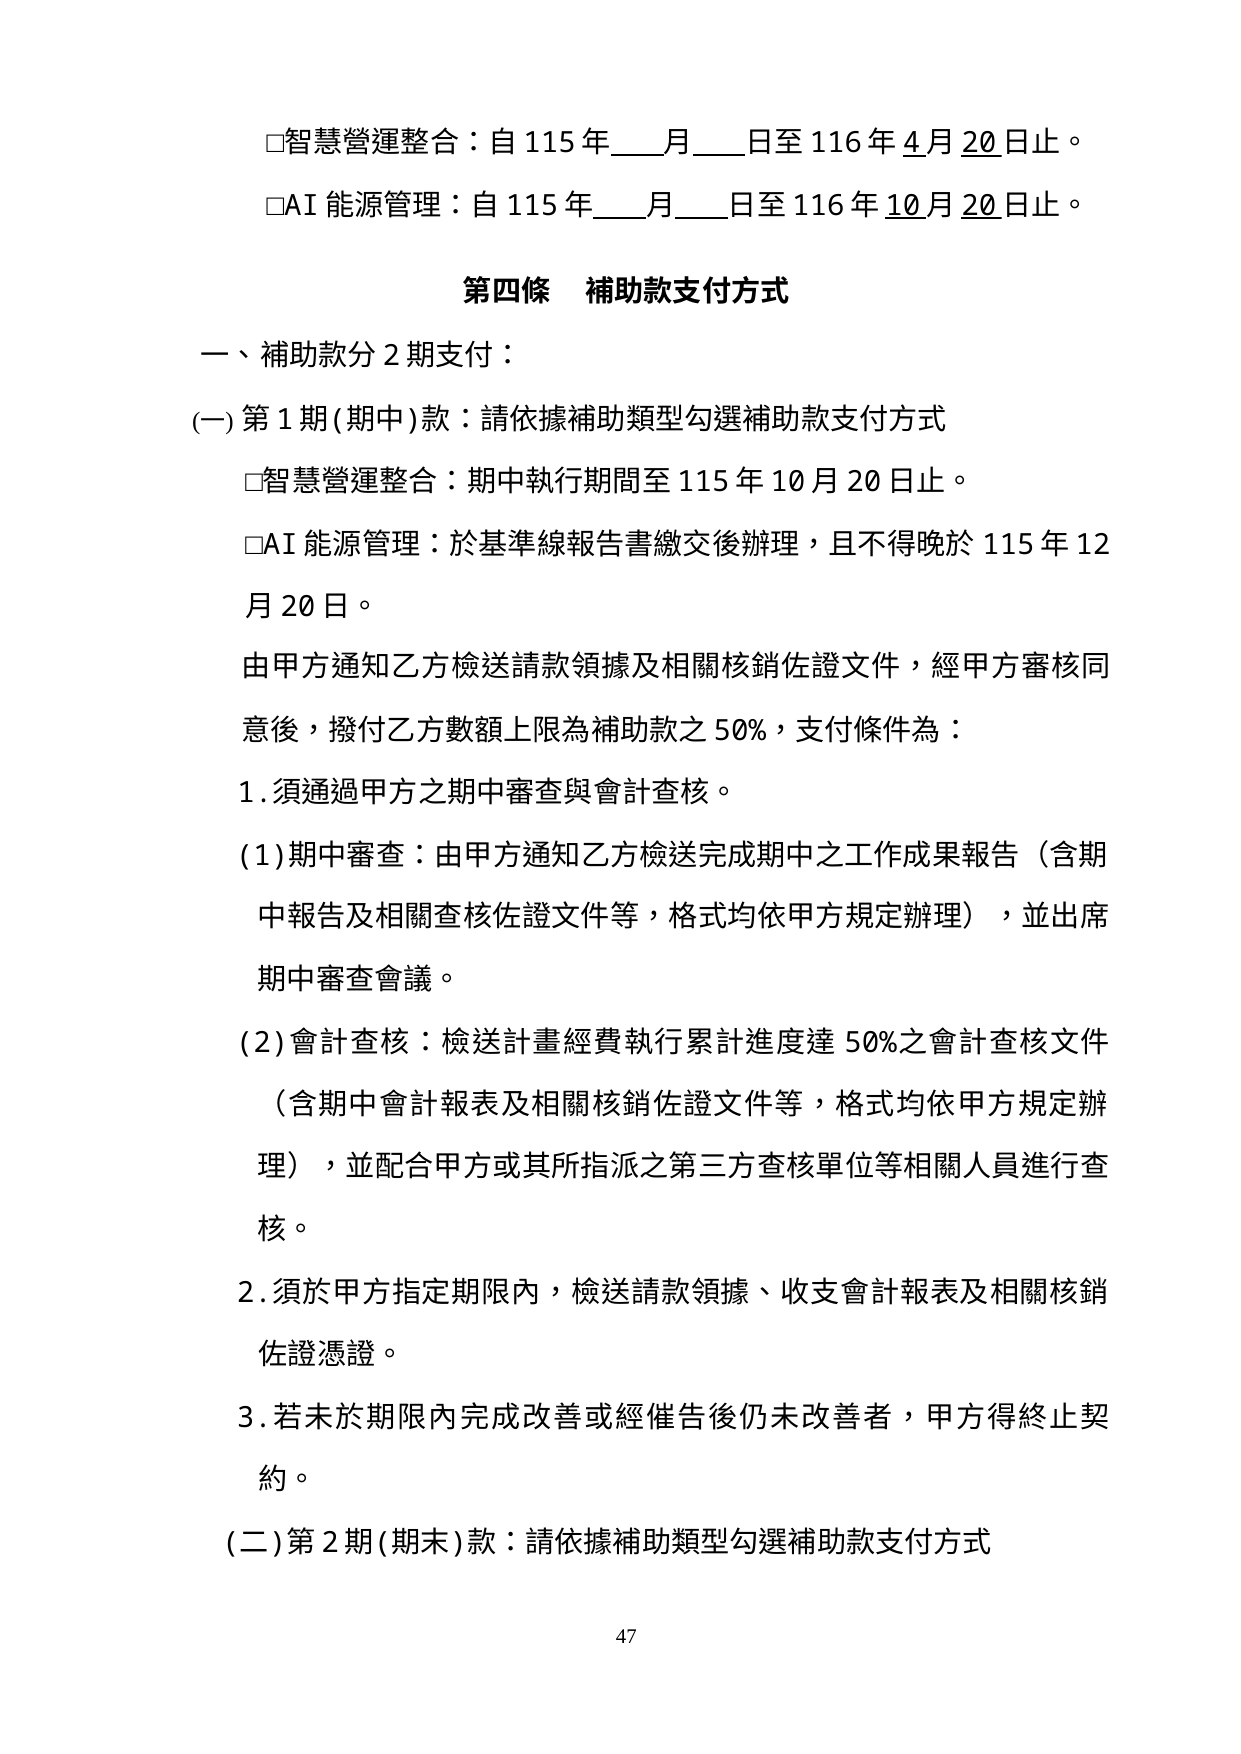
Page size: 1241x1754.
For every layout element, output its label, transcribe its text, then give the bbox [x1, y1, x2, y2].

text 1.須通過甲方之期中審查與會計查核。 [236, 750, 1110, 812]
list 第1期(期中)款：請依據補助類型勾選補助款支付方式 [192, 375, 1110, 437]
text (二)第2期(期末)款：請依據補助類型勾選補助款支付方式 [204, 1500, 1110, 1562]
text 3.若未於期限內完成改善或經催告後仍未改善者，甲方得終止契約。 [237, 1375, 1110, 1500]
text 2.須於甲方指定期限內，檢送請款領據、收支會計報表及相關核銷佐證憑證。 [237, 1250, 1110, 1375]
text □AI能源管理：自115年 月 日至116年10月20日止。 [245, 162, 1110, 224]
text (2)會計查核：檢送計畫經費執行累計進度達50%之會計查核文件（含期中會計報表及相關核銷佐證文件等，格式均依甲方規定辦理），並配合甲方或其所指派之第三方查核單位等相關人員進行查核。 [236, 1000, 1110, 1250]
list 補助款分2期支付： [200, 312, 1110, 375]
text □智慧營運整合：自115年 月 日至116年4月20日止。 [245, 99, 1110, 162]
text □AI能源管理：於基準線報告書繳交後辦理，且不得晚於115年12月20日。 [245, 500, 1110, 625]
text □智慧營運整合：期中執行期間至115年10月20日止。 [245, 437, 1110, 500]
text 由甲方通知乙方檢送請款領據及相關核銷佐證文件，經甲方審核同意後，撥付乙方數額上限為補助款之50%，支付條件為： [241, 625, 1110, 750]
text (1)期中審查：由甲方通知乙方檢送完成期中之工作成果報告（含期中報告及相關查核佐證文件等，格式均依甲方規定辦理），並出席期中審查會議。 [236, 812, 1110, 1000]
text 第四條 補助款支付方式 [142, 250, 1110, 312]
